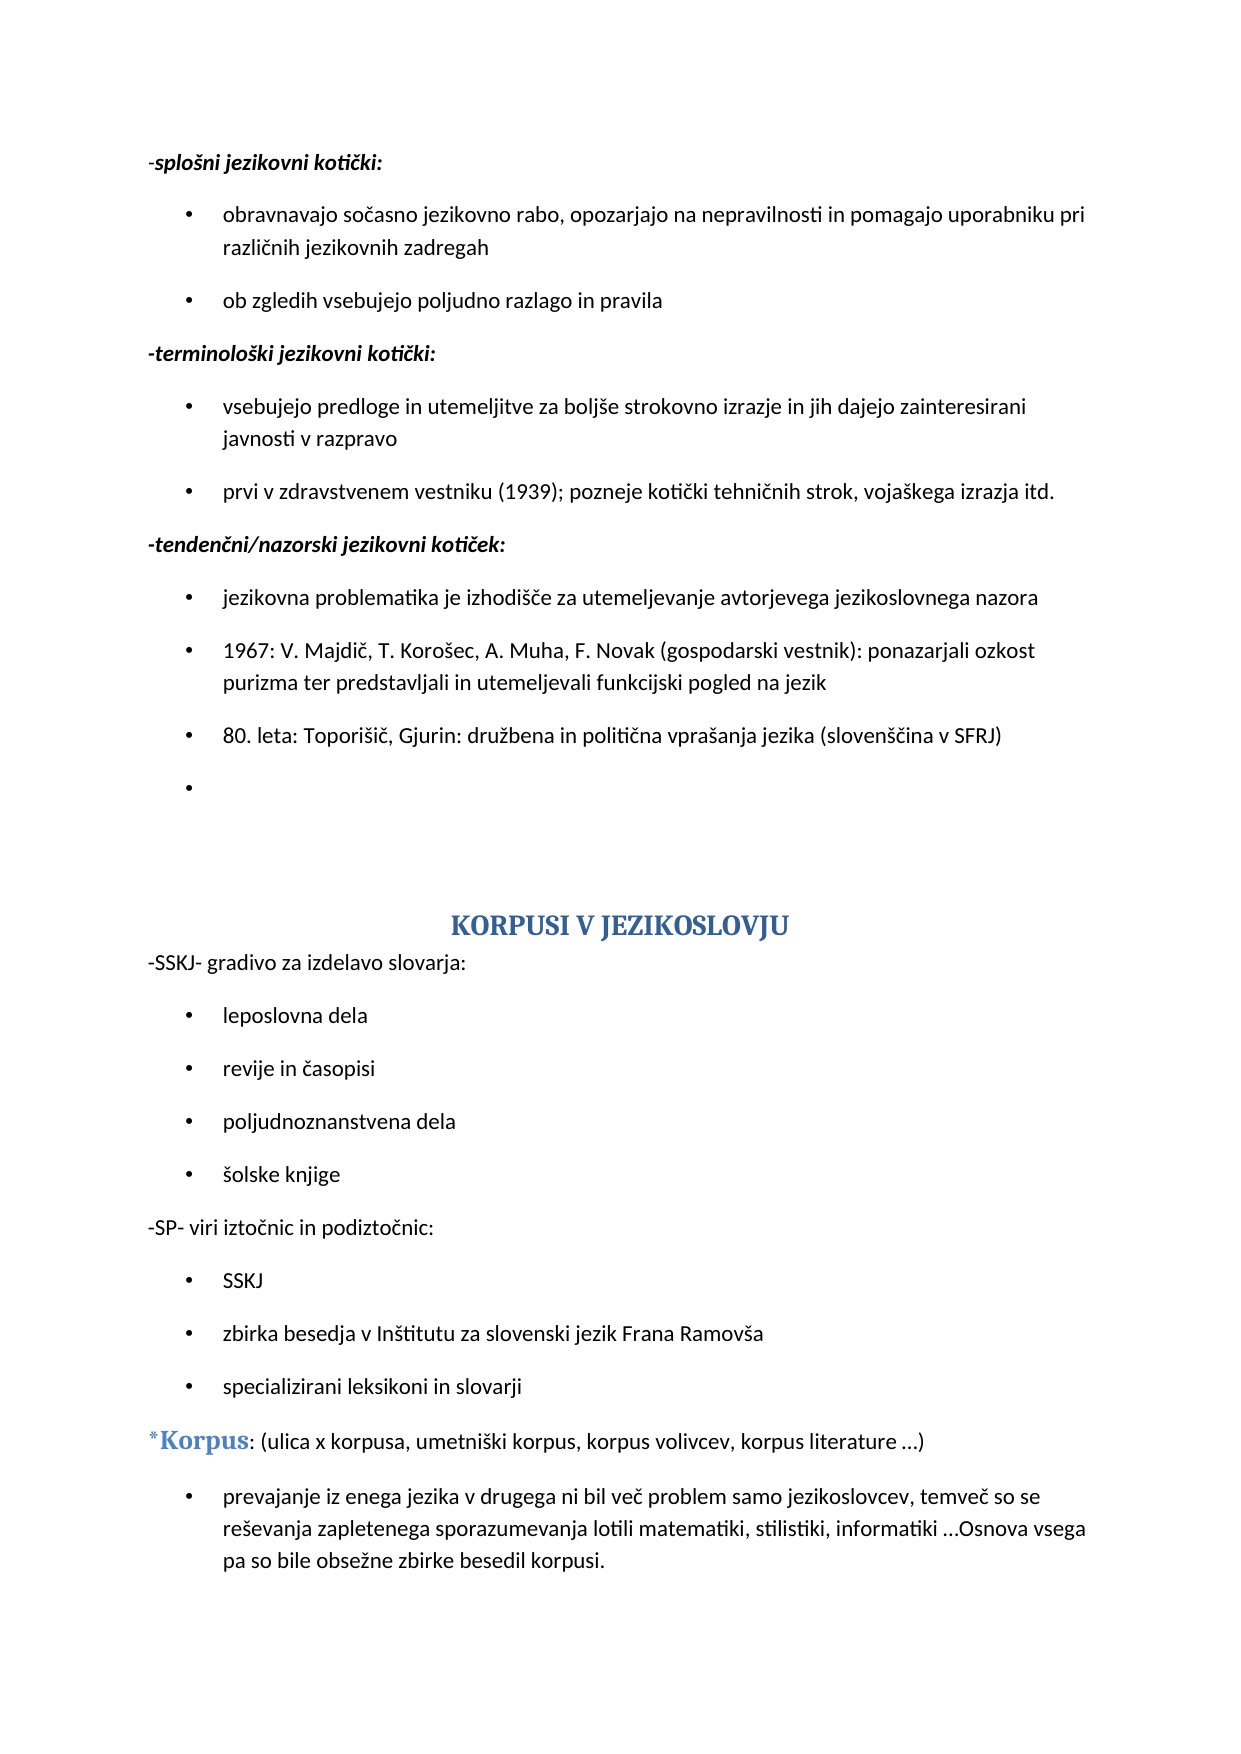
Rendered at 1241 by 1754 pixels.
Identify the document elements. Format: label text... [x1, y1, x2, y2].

text -tendenčni/nazorski jezikovni kotiček: [148, 530, 1093, 558]
list zbirka besedja v Inštitutu za slovenski jezik Frana Ramovša [185, 1319, 1093, 1347]
text *Korpus: (ulica x korpusa, umetniški korpus, korpus volivcev, korpus literature …) [148, 1425, 1093, 1456]
list revije in časopisi [185, 1054, 1093, 1082]
list prvi v zdravstvenem vestniku (1939); pozneje kotički tehničnih strok, vojaškega izrazja itd. [185, 477, 1093, 505]
text -splošni jezikovni kotički: [148, 148, 1093, 176]
list vsebujejo predloge in utemeljitve za boljše strokovno izrazje in jih dajejo zainteresirani javnosti v razpravo [185, 392, 1093, 452]
list specializirani leksikoni in slovarji [185, 1372, 1093, 1400]
list leposlovna dela [185, 1001, 1093, 1029]
list šolske knjige [185, 1160, 1093, 1188]
list SSKJ [185, 1266, 1093, 1294]
text -SSKJ- gradivo za izdelavo slovarja: [148, 948, 1093, 976]
list jezikovna problematika je izhodišče za utemeljevanje avtorjevega jezikoslovnega nazora [185, 583, 1093, 611]
list 1967: V. Majdič, T. Korošec, A. Muha, F. Novak (gospodarski vestnik): ponazarjali ozkost purizma ter predstavljali in utemeljevali funkcijski pogled na jezik [185, 636, 1093, 696]
text KORPUSI V JEZIKOSLOVJU [148, 909, 1093, 943]
list prevajanje iz enega jezika v drugega ni bil več problem samo jezikoslovcev, temveč so se reševanja zapletenega sporazumevanja lotili matematiki, stilistiki, informatiki …Osnova vsega pa so bile obsežne zbirke besedil korpusi. [185, 1482, 1093, 1574]
text -SP- viri iztočnic in podiztočnic: [148, 1213, 1093, 1241]
list poljudnoznanstvena dela [185, 1107, 1093, 1135]
list ob zgledih vsebujejo poljudno razlago in pravila [185, 286, 1093, 314]
list obravnavajo sočasno jezikovno rabo, opozarjajo na nepravilnosti in pomagajo uporabniku pri različnih jezikovnih zadregah [185, 201, 1093, 261]
list 80. leta: Toporišič, Gjurin: družbena in politična vprašanja jezika (slovenščina v SFRJ) [185, 721, 1093, 749]
text -terminološki jezikovni kotički: [148, 339, 1093, 367]
